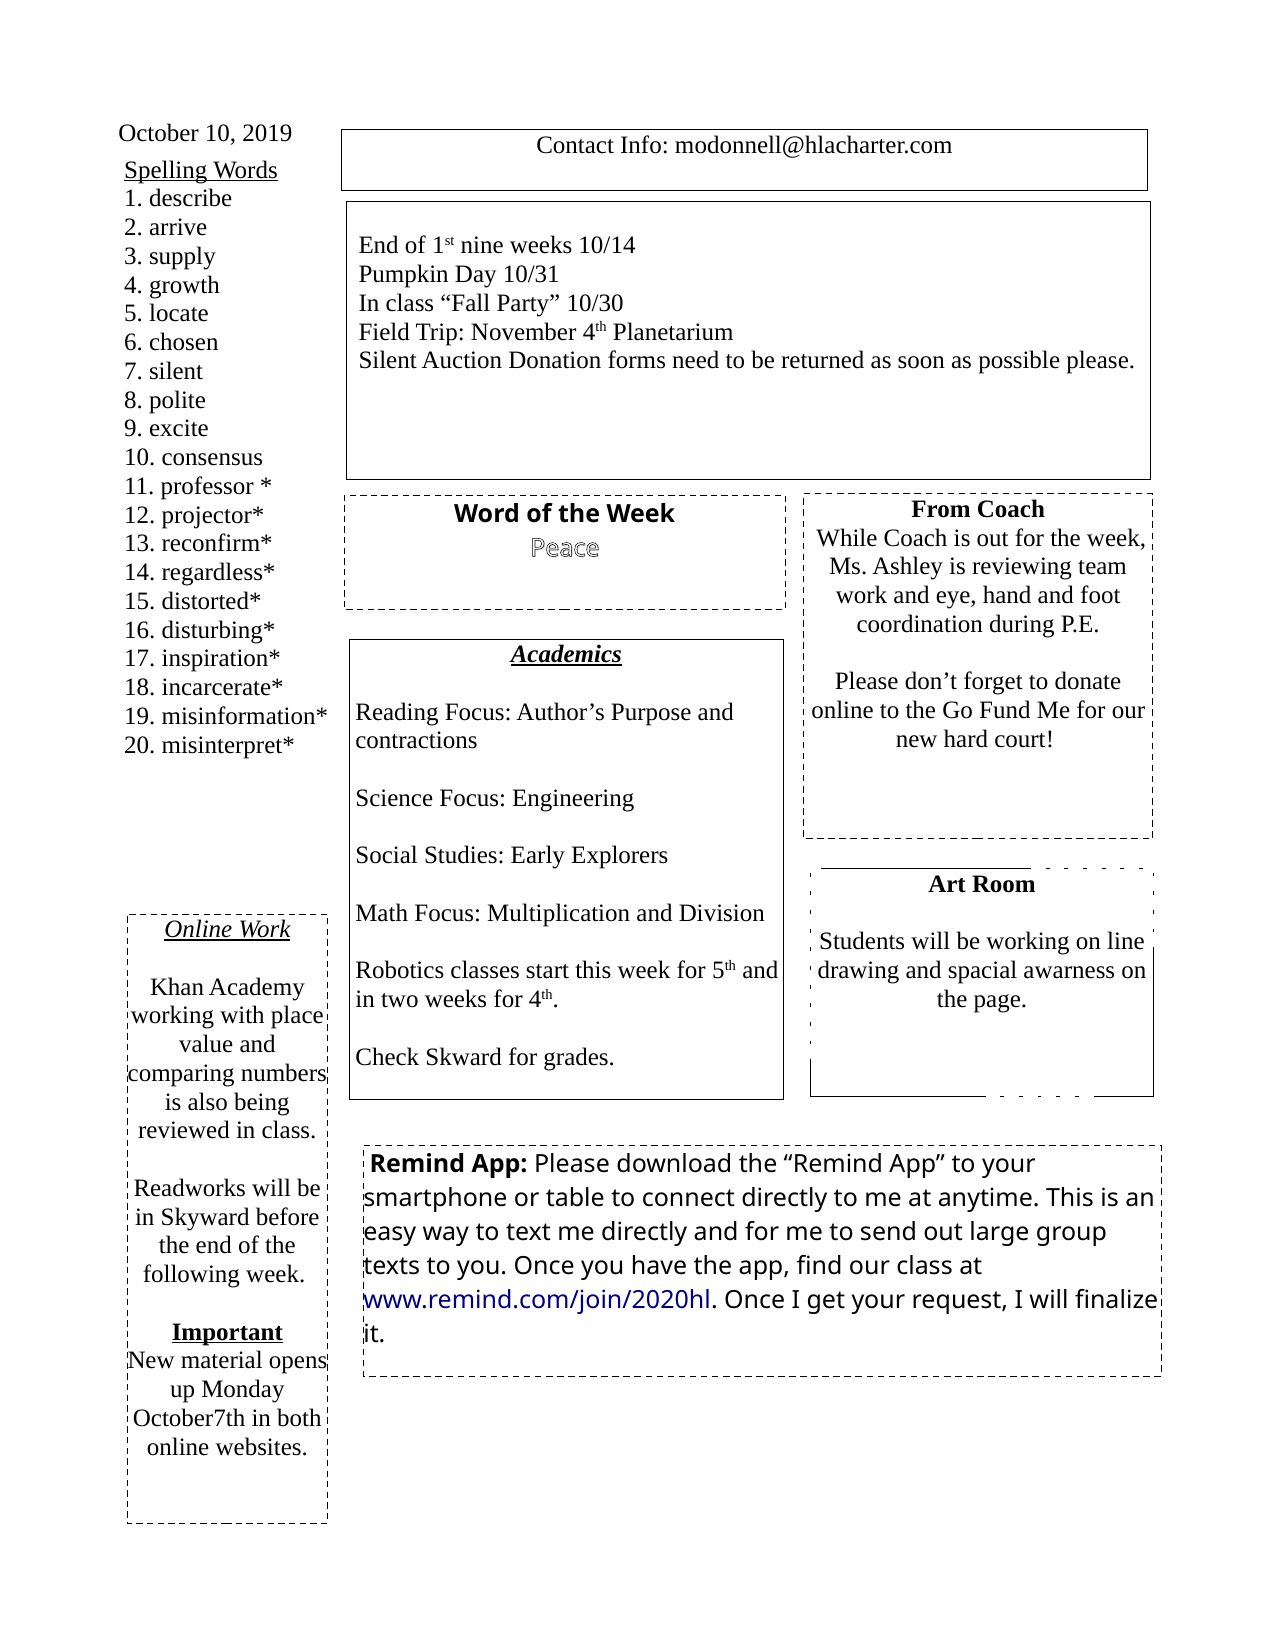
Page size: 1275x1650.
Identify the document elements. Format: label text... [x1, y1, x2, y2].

text October 10, 2019 [118, 118, 1157, 147]
